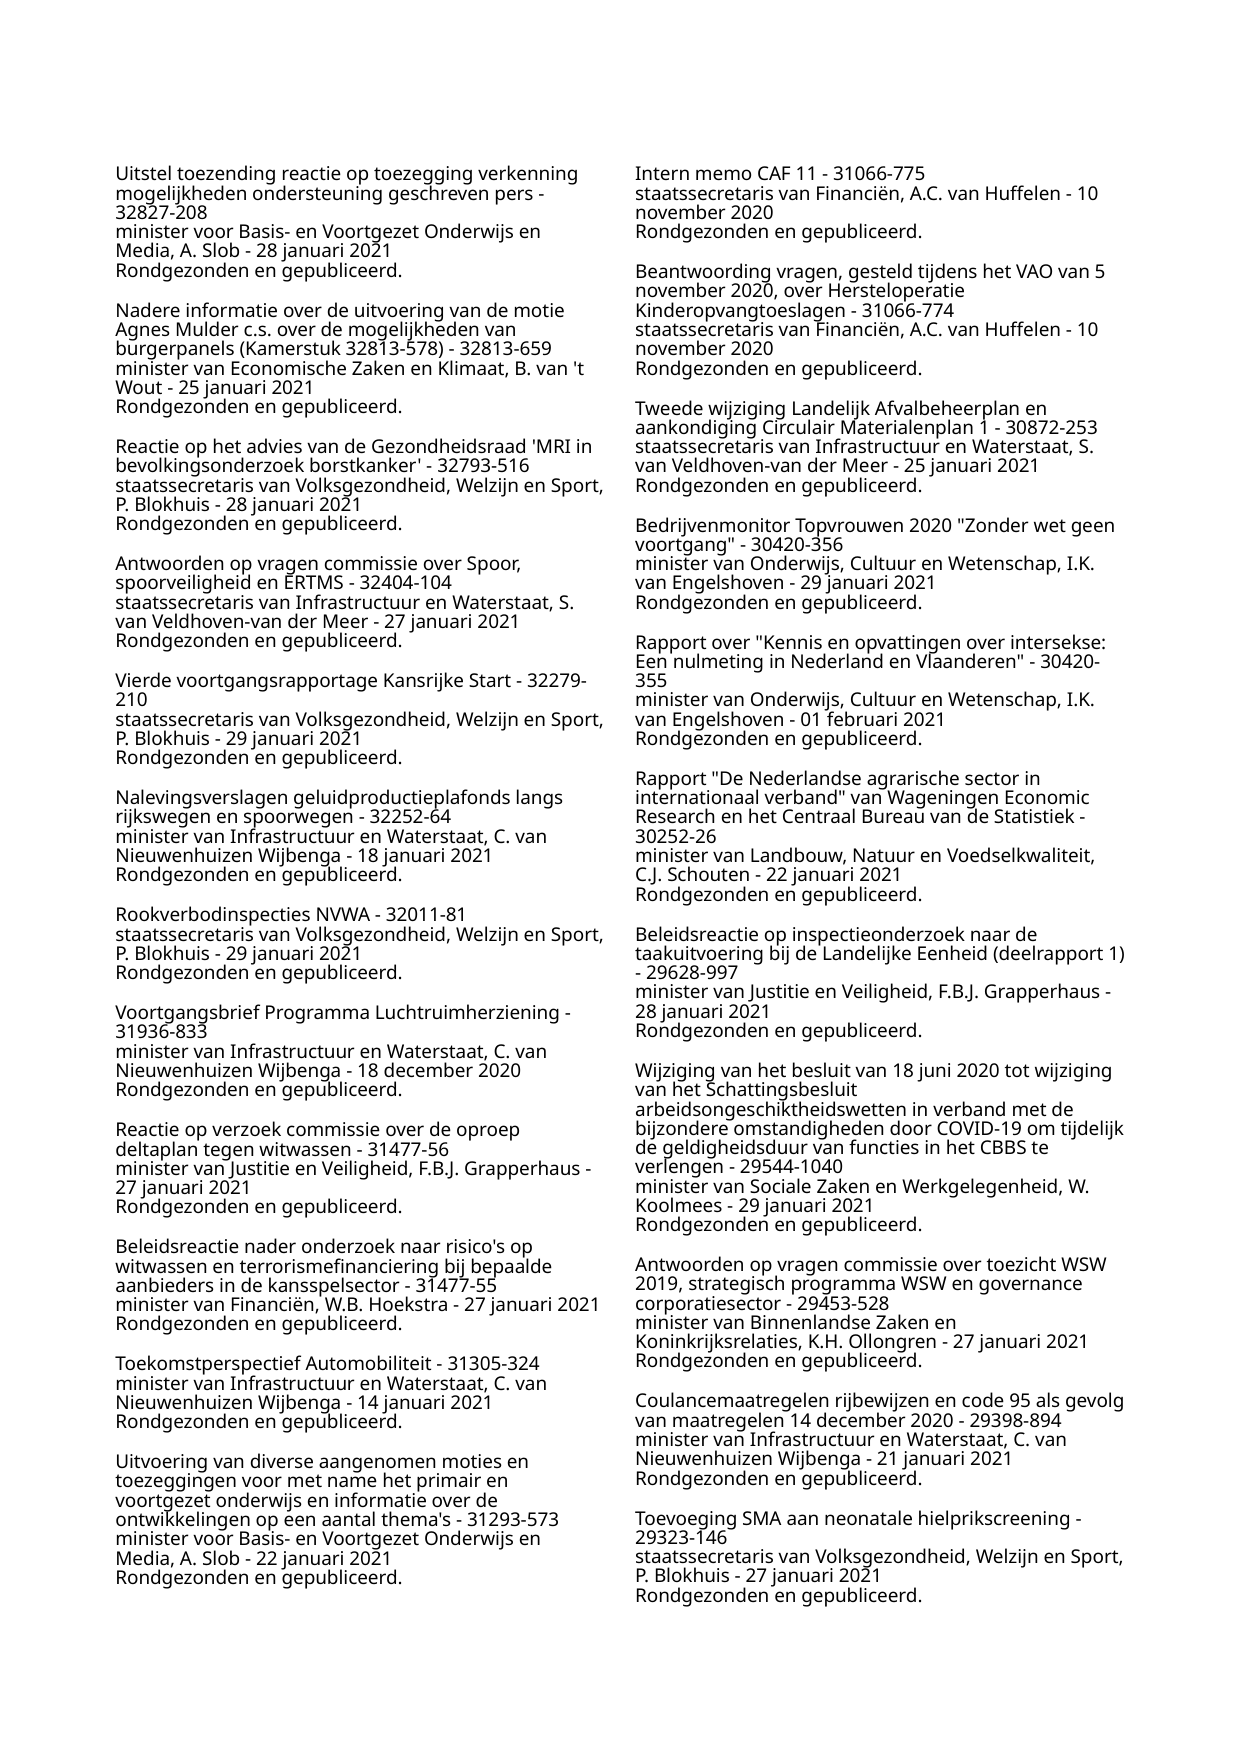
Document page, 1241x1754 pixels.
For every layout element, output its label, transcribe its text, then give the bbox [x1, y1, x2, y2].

text Toevoeging SMA aan neonatale hielprikscreening - 29323-146 [635, 1509, 1125, 1548]
text Rapport over "Kennis en opvattingen over intersekse: Een nulmeting in Nederland en Vlaanderen" - 30420-355 [635, 634, 1125, 691]
text Rondgezonden en gepubliceerd. [115, 749, 605, 768]
text Rondgezonden en gepubliceerd. [115, 866, 605, 886]
text Rondgezonden en gepubliceerd. [635, 1216, 1125, 1235]
text Rondgezonden en gepubliceerd. [115, 1569, 605, 1588]
text staatssecretaris van Volksgezondheid, Welzijn en Sport, P. Blokhuis - 27 januari 2021 [635, 1548, 1125, 1587]
text Uitstel toezending reactie op toezegging verkenning mogelijkheden ondersteuning geschreven pers - 32827-208 [115, 165, 605, 223]
text Vierde voortgangsrapportage Kansrijke Start - 32279-210 [115, 672, 605, 711]
text minister van Financiën, W.B. Hoekstra - 27 januari 2021 [115, 1296, 605, 1315]
text Beleidsreactie op inspectieonderzoek naar de taakuitvoering bij de Landelijke Eenheid (deelrapport 1) - 29628-997 [635, 926, 1125, 983]
text Nadere informatie over de uitvoering van de motie Agnes Mulder c.s. over de mogelijkheden van burgerpanels (Kamerstuk 32813-578) - 32813-659 [115, 302, 605, 359]
text Rondgezonden en gepubliceerd. [635, 594, 1125, 613]
text staatssecretaris van Volksgezondheid, Welzijn en Sport, P. Blokhuis - 29 januari 2021 [115, 926, 605, 964]
text Rapport "De Nederlandse agrarische sector in internationaal verband" van Wageningen Economic Research en het Centraal Bureau van de Statistiek - 30252-26 [635, 770, 1125, 847]
text minister van Infrastructuur en Waterstaat, C. van Nieuwenhuizen Wijbenga - 18 januari 2021 [115, 828, 605, 866]
text Bedrijvenmonitor Topvrouwen 2020 "Zonder wet geen voortgang" - 30420-356 [635, 517, 1125, 555]
text minister voor Basis- en Voortgezet Onderwijs en Media, A. Slob - 28 januari 2021 [115, 223, 605, 262]
text minister van Binnenlandse Zaken en Koninkrijksrelaties, K.H. Ollongren - 27 januari 2021 [635, 1314, 1125, 1352]
text Rondgezonden en gepubliceerd. [635, 359, 1125, 379]
text Rondgezonden en gepubliceerd. [635, 1352, 1125, 1372]
text Rondgezonden en gepubliceerd. [115, 1198, 605, 1218]
text Rondgezonden en gepubliceerd. [115, 398, 605, 417]
text staatssecretaris van Financiën, A.C. van Huffelen - 10 november 2020 [635, 184, 1125, 223]
text Rondgezonden en gepubliceerd. [635, 1022, 1125, 1041]
text Uitvoering van diverse aangenomen moties en toezeggingen voor met name het primair en voortgezet onderwijs en informatie over de ontwikkelingen op een aantal thema's - 31293-573 [115, 1453, 605, 1530]
text Toekomstperspectief Automobiliteit - 31305-324 [115, 1355, 605, 1375]
text Rookverbodinspecties NVWA - 32011-81 [115, 906, 605, 926]
text staatssecretaris van Financiën, A.C. van Huffelen - 10 november 2020 [635, 321, 1125, 359]
text Reactie op het advies van de Gezondheidsraad 'MRI in bevolkingsonderzoek borstkanker' - 32793-516 [115, 438, 605, 477]
text Coulancemaatregelen rijbewijzen en code 95 als gevolg van maatregelen 14 december 2020 - 29398-894 [635, 1392, 1125, 1431]
text Voortgangsbrief Programma Luchtruimherziening - 31936-833 [115, 1004, 605, 1043]
text minister van Infrastructuur en Waterstaat, C. van Nieuwenhuizen Wijbenga - 14 januari 2021 [115, 1375, 605, 1413]
text Rondgezonden en gepubliceerd. [635, 223, 1125, 242]
text Antwoorden op vragen commissie over toezicht WSW 2019, strategisch programma WSW en governance corporatiesector - 29453-528 [635, 1256, 1125, 1314]
text minister van Economische Zaken en Klimaat, B. van 't Wout - 25 januari 2021 [115, 359, 605, 398]
text Rondgezonden en gepubliceerd. [115, 262, 605, 281]
text Rondgezonden en gepubliceerd. [635, 730, 1125, 749]
text staatssecretaris van Volksgezondheid, Welzijn en Sport, P. Blokhuis - 28 januari 2021 [115, 477, 605, 515]
text Nalevingsverslagen geluidproductieplafonds langs rijkswegen en spoorwegen - 32252-64 [115, 789, 605, 828]
text Intern memo CAF 11 - 31066-775 [635, 165, 1125, 184]
text Tweede wijziging Landelijk Afvalbeheerplan en aankondiging Circulair Materialenplan 1 - 30872-253 [635, 399, 1125, 438]
text Rondgezonden en gepubliceerd. [115, 1413, 605, 1432]
text minister van Sociale Zaken en Werkgelegenheid, W. Koolmees - 29 januari 2021 [635, 1178, 1125, 1216]
text Rondgezonden en gepubliceerd. [115, 964, 605, 983]
text Wijziging van het besluit van 18 juni 2020 tot wijziging van het Schattingsbesluit arbeidsongeschiktheidswetten in verband met de bijzondere omstandigheden door COVID-19 om tijdelijk de geldigheidsduur van functies in het CBBS te verlengen - 29544-1040 [635, 1062, 1125, 1178]
text staatssecretaris van Infrastructuur en Waterstaat, S. van Veldhoven-van der Meer - 25 januari 2021 [635, 438, 1125, 477]
text minister van Onderwijs, Cultuur en Wetenschap, I.K. van Engelshoven - 01 februari 2021 [635, 691, 1125, 730]
text minister voor Basis- en Voortgezet Onderwijs en Media, A. Slob - 22 januari 2021 [115, 1530, 605, 1569]
text minister van Landbouw, Natuur en Voedselkwaliteit, C.J. Schouten - 22 januari 2021 [635, 847, 1125, 886]
text Rondgezonden en gepubliceerd. [115, 1081, 605, 1101]
text Rondgezonden en gepubliceerd. [635, 477, 1125, 496]
text Beantwoording vragen, gesteld tijdens het VAO van 5 november 2020, over Hersteloperatie Kinderopvangtoeslagen - 31066-774 [635, 263, 1125, 321]
text staatssecretaris van Volksgezondheid, Welzijn en Sport, P. Blokhuis - 29 januari 2021 [115, 711, 605, 749]
text staatssecretaris van Infrastructuur en Waterstaat, S. van Veldhoven-van der Meer - 27 januari 2021 [115, 594, 605, 632]
text Rondgezonden en gepubliceerd. [635, 1587, 1125, 1606]
text Rondgezonden en gepubliceerd. [635, 886, 1125, 905]
text minister van Justitie en Veiligheid, F.B.J. Grapperhaus - 28 januari 2021 [635, 983, 1125, 1022]
text Rondgezonden en gepubliceerd. [115, 1315, 605, 1335]
text minister van Infrastructuur en Waterstaat, C. van Nieuwenhuizen Wijbenga - 18 december 2020 [115, 1043, 605, 1081]
text minister van Justitie en Veiligheid, F.B.J. Grapperhaus - 27 januari 2021 [115, 1160, 605, 1198]
text Rondgezonden en gepubliceerd. [115, 632, 605, 651]
text Reactie op verzoek commissie over de oproep deltaplan tegen witwassen - 31477-56 [115, 1121, 605, 1160]
text minister van Infrastructuur en Waterstaat, C. van Nieuwenhuizen Wijbenga - 21 januari 2021 [635, 1431, 1125, 1469]
text Rondgezonden en gepubliceerd. [635, 1469, 1125, 1489]
text Antwoorden op vragen commissie over Spoor, spoorveiligheid en ERTMS - 32404-104 [115, 555, 605, 594]
text Rondgezonden en gepubliceerd. [115, 515, 605, 534]
text Beleidsreactie nader onderzoek naar risico's op witwassen en terrorismefinanciering bij bepaalde aanbieders in de kansspelsector - 31477-55 [115, 1238, 605, 1296]
text minister van Onderwijs, Cultuur en Wetenschap, I.K. van Engelshoven - 29 januari 2021 [635, 555, 1125, 594]
